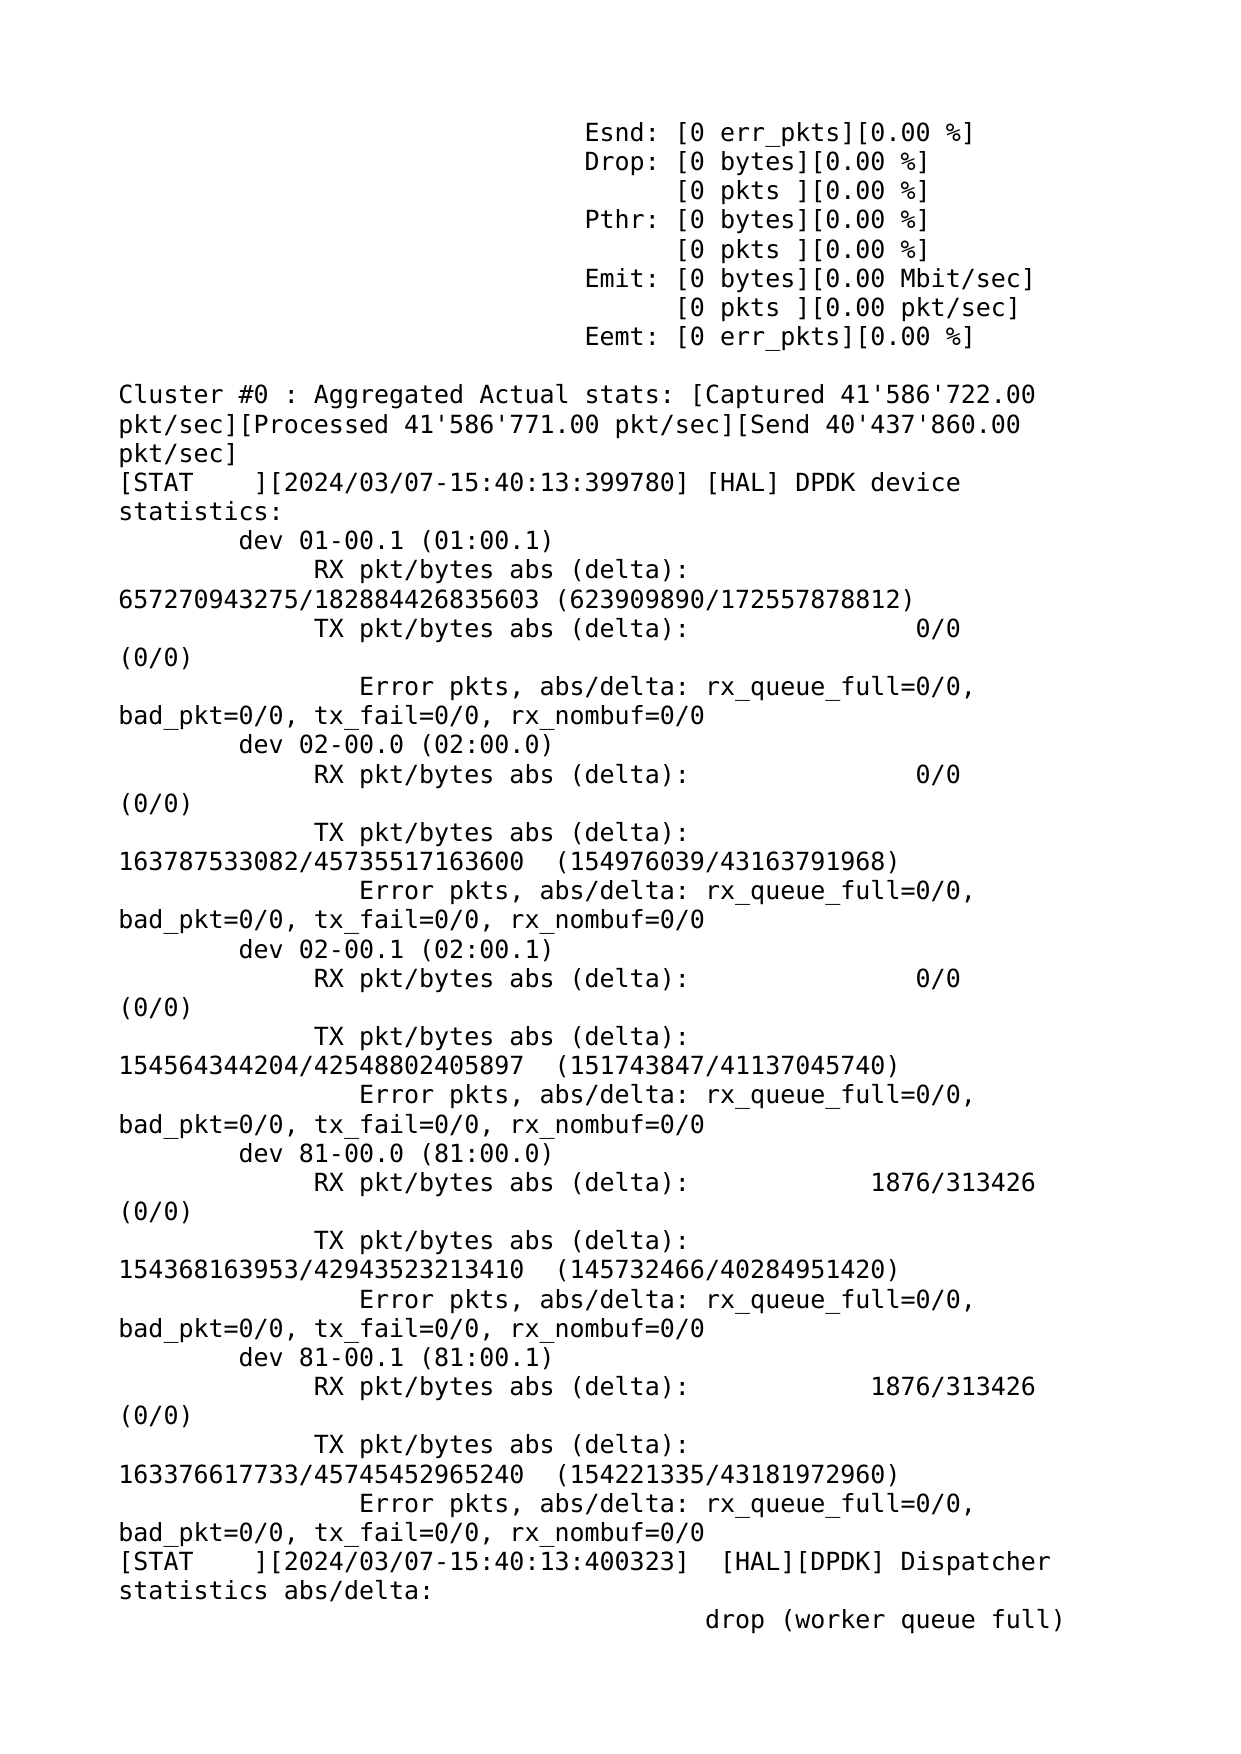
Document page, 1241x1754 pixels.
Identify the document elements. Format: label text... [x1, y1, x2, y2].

text Esnd: [0 err_pkts][0.00 %] Drop: [0 bytes][0.00 %] [0 pkts ][0.00 %] Pthr: [0 bytes][0.00 %] [0 pkts ][0.00 %] Emit: [0 bytes][0.00 Mbit/sec] [0 pkts ][0.00 pkt/sec] Eemt: [0 err_pkts][0.00 %] Cluster #0 : Aggregated Actual stats: [Captured 41'586'722.00 pkt/sec][Processed 41'586'771.00 pkt/sec][Send 40'437'860.00 pkt/sec] [STAT ][2024/03/07-15:40:13:399780] [HAL] DPDK device statistics: dev 01-00.1 (01:00.1) RX pkt/bytes abs (delta): 657270943275/182884426835603 (623909890/172557878812) TX pkt/bytes abs (delta): 0/0 (0/0) Error pkts, abs/delta: rx_queue_full=0/0, bad_pkt=0/0, tx_fail=0/0, rx_nombuf=0/0 dev 02-00.0 (02:00.0) RX pkt/bytes abs (delta): 0/0 (0/0) TX pkt/bytes abs (delta): 163787533082/45735517163600 (154976039/43163791968) Error pkts, abs/delta: rx_queue_full=0/0, bad_pkt=0/0, tx_fail=0/0, rx_nombuf=0/0 dev 02-00.1 (02:00.1) RX pkt/bytes abs (delta): 0/0 (0/0) TX pkt/bytes abs (delta): 154564344204/42548802405897 (151743847/41137045740) Error pkts, abs/delta: rx_queue_full=0/0, bad_pkt=0/0, tx_fail=0/0, rx_nombuf=0/0 dev 81-00.0 (81:00.0) RX pkt/bytes abs (delta): 1876/313426 (0/0) TX pkt/bytes abs (delta): 154368163953/42943523213410 (145732466/40284951420) Error pkts, abs/delta: rx_queue_full=0/0, bad_pkt=0/0, tx_fail=0/0, rx_nombuf=0/0 dev 81-00.1 (81:00.1) RX pkt/bytes abs (delta): 1876/313426 (0/0) TX pkt/bytes abs (delta): 163376617733/45745452965240 (154221335/43181972960) Error pkts, abs/delta: rx_queue_full=0/0, bad_pkt=0/0, tx_fail=0/0, rx_nombuf=0/0 [STAT ][2024/03/07-15:40:13:400323] [HAL][DPDK] Dispatcher statistics abs/delta: drop (worker queue full) [118, 118, 1122, 1635]
